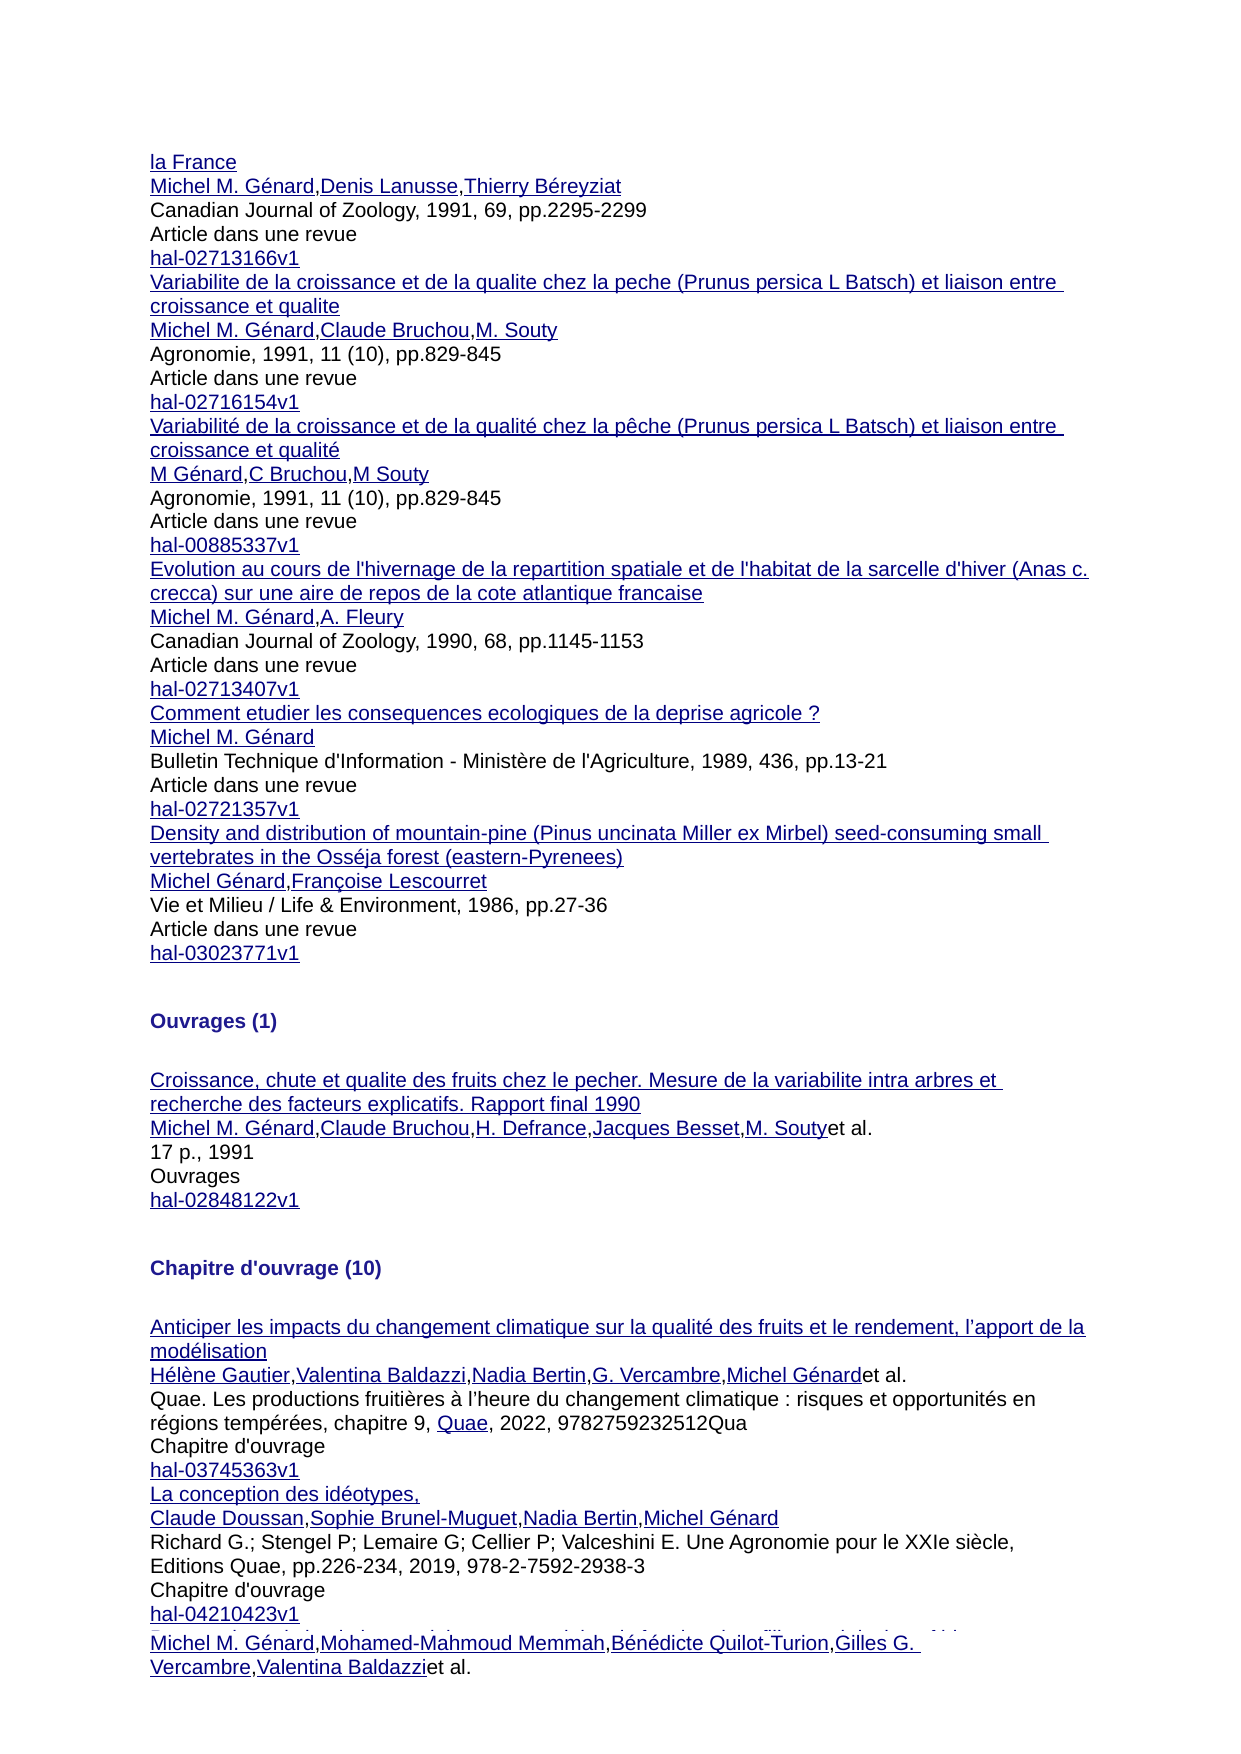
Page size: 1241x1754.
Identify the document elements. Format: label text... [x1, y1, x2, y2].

subtitle Chapitre d'ouvrage (10) [150, 1256, 1090, 1280]
table_cell Comment etudier les consequences ecologiques de la deprise agricole ? Michel M. Génard Bulletin Technique d'Information - Ministère de l'Agriculture, 1989, 436, pp.13-21 Article dans une revue hal-02721357v1 [150, 701, 1090, 821]
table_cell Ressources en mais et stationnement hivernal des grues cendrees (Grus grus) dans le sud ouest de la France Michel M. Génard,Denis Lanusse,Thierry Béreyziat Canadian Journal of Zoology, 1991, 69, pp.2295-2299 Article dans une revue hal-02713166v1 [150, 150, 1090, 270]
table_header Croissance, chute et qualite des fruits chez le pecher. Mesure de la variabilite intra arbres et recherche des facteurs explicatifs. Rapport final 1990 Michel M. Génard,Claude Bruchou,H. Defrance,Jacques Besset,M. Soutyet al. 17 p., 1991 Ouvrages hal-02848122v1 [150, 1068, 1090, 1211]
table_cell Process-based simulation models are essential tools for virtual profiling and design of ideotypes: Example of fruit and root Michel M. Génard,Mohamed-Mahmoud Memmah,Bénédicte Quilot-Turion,Gilles G. Vercambre,Valentina Baldazziet al. Crop systems biology - narrowing the gaps between crop modelling and genetics, , 2016, ⟨10.1007/978-3-319-20562-5_4⟩ Chapitre d'ouvrage hal-02798887v1 [150, 1626, 1090, 1679]
table_cell Variabilité de la croissance et de la qualité chez la pêche (Prunus persica L Batsch) et liaison entre croissance et qualité M Génard,C Bruchou,M Souty Agronomie, 1991, 11 (10), pp.829-845 Article dans une revue hal-00885337v1 [150, 414, 1090, 557]
table_cell Variabilite de la croissance et de la qualite chez la peche (Prunus persica L Batsch) et liaison entre croissance et qualite Michel M. Génard,Claude Bruchou,M. Souty Agronomie, 1991, 11 (10), pp.829-845 Article dans une revue hal-02716154v1 [150, 270, 1090, 413]
table_header Anticiper les impacts du changement climatique sur la qualité des fruits et le rendement, l’apport de la modélisation Hélène Gautier,Valentina Baldazzi,Nadia Bertin,G. Vercambre,Michel Génardet al. Quae. Les productions fruitières à l’heure du changement climatique : risques et opportunités en régions tempérées, chapitre 9, Quae, 2022, 9782759232512Qua Chapitre d'ouvrage hal-03745363v1 [150, 1315, 1090, 1482]
table_cell Evolution au cours de l'hivernage de la repartition spatiale et de l'habitat de la sarcelle d'hiver (Anas c. crecca) sur une aire de repos de la cote atlantique francaise Michel M. Génard,A. Fleury Canadian Journal of Zoology, 1990, 68, pp.1145-1153 Article dans une revue hal-02713407v1 [150, 557, 1090, 701]
table_cell Density and distribution of mountain-pine (Pinus uncinata Miller ex Mirbel) seed-consuming small vertebrates in the Osséja forest (eastern-Pyrenees) Michel Génard,Françoise Lescourret Vie et Milieu / Life & Environment, 1986, pp.27-36 Article dans une revue hal-03023771v1 [150, 821, 1090, 964]
table_cell La conception des idéotypes, Claude Doussan,Sophie Brunel-Muguet,Nadia Bertin,Michel Génard Richard G.; Stengel P; Lemaire G; Cellier P; Valceshini E. Une Agronomie pour le XXIe siècle, Editions Quae, pp.226-234, 2019, 978-2-7592-2938-3 Chapitre d'ouvrage hal-04210423v1 [150, 1482, 1090, 1626]
subtitle Ouvrages (1) [150, 1009, 1090, 1033]
